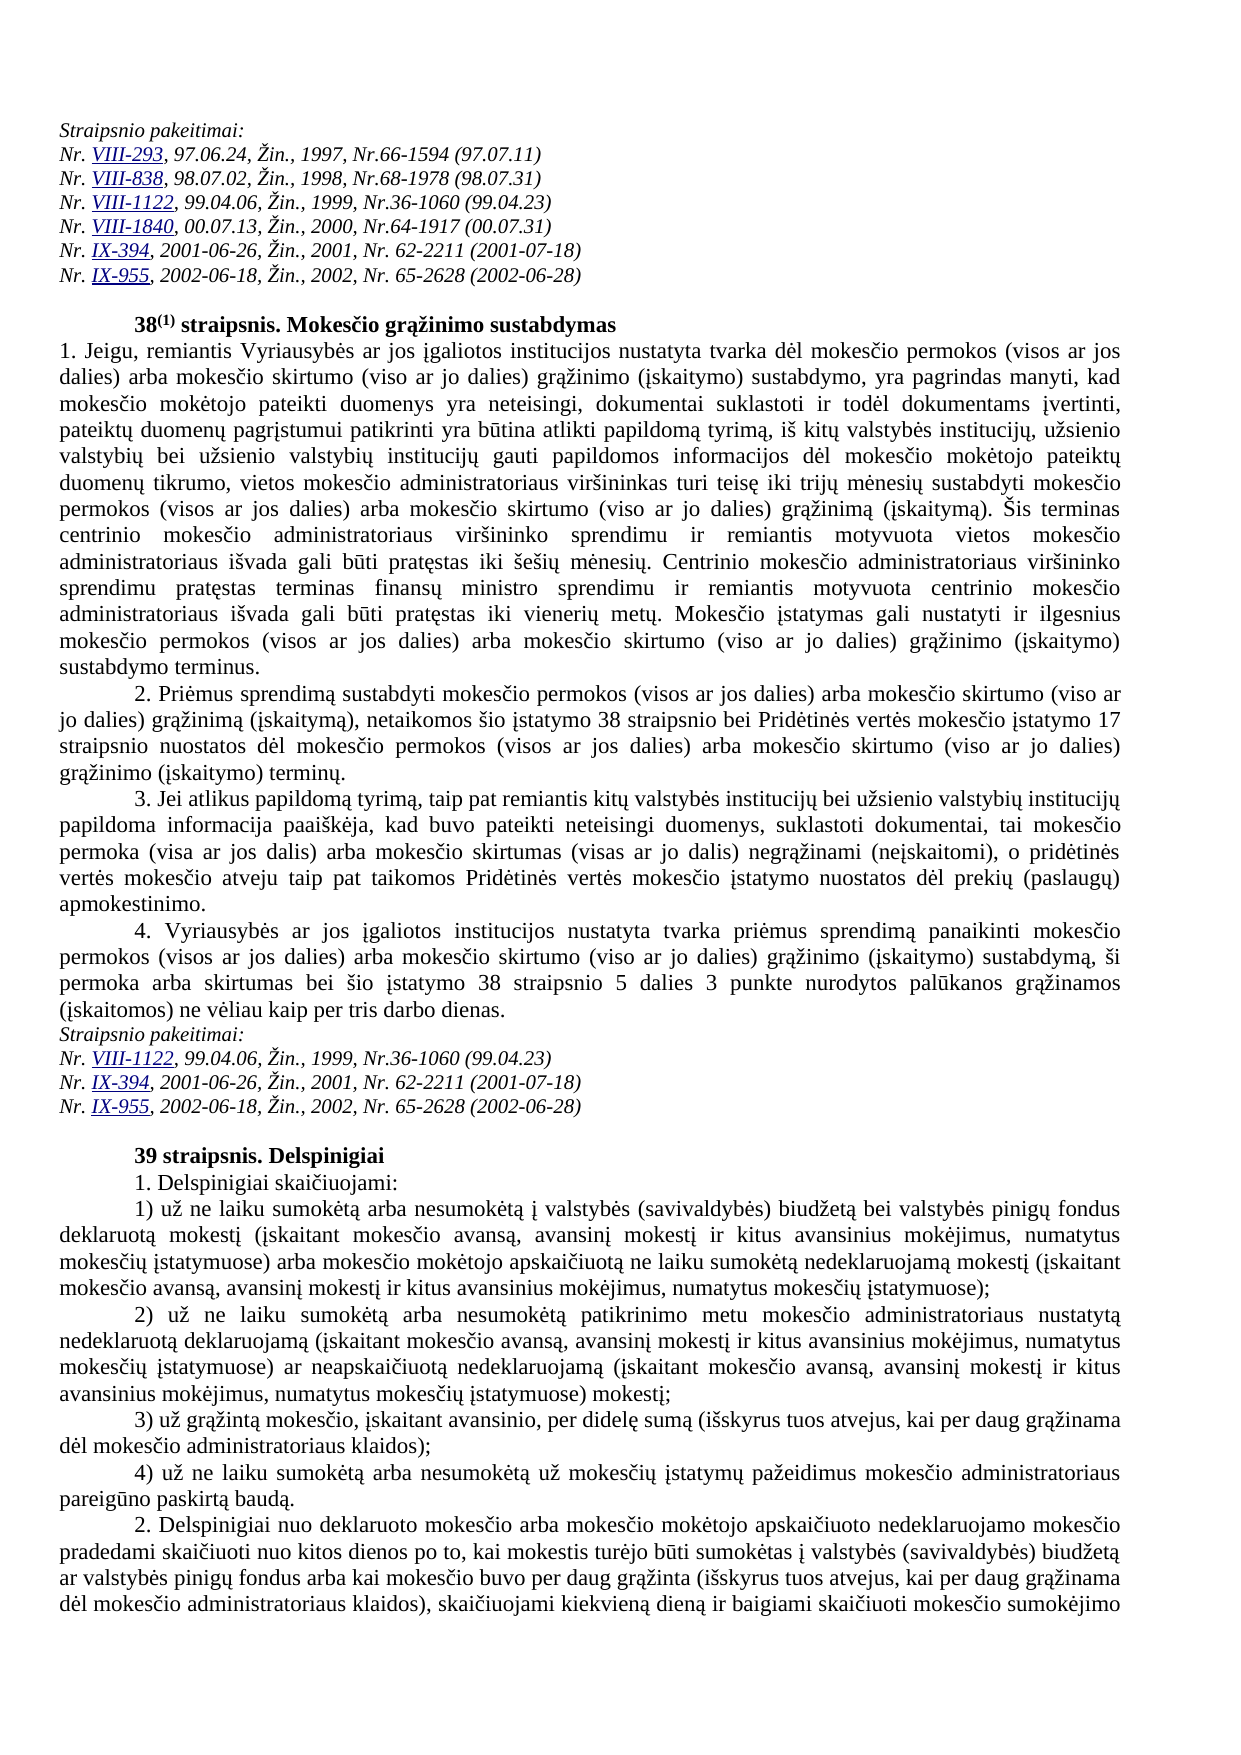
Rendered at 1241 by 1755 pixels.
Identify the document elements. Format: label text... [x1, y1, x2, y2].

text Nr. VIII-838, 98.07.02, Žin., 1998, Nr.68-1978 (98.07.31) [59, 166, 1122, 190]
text Nr. VIII-293, 97.06.24, Žin., 1997, Nr.66-1594 (97.07.11) [59, 142, 1122, 166]
text 4) už ne laiku sumokėtą arba nesumokėtą už mokesčių įstatymų pažeidimus mokesčio administratoriaus pareigūno paskirtą baudą. [59, 1459, 1122, 1511]
text 2. Delspinigiai nuo deklaruoto mokesčio arba mokesčio mokėtojo apskaičiuoto nedeklaruojamo mokesčio pradedami skaičiuoti nuo kitos dienos po to, kai mokestis turėjo būti sumokėtas į valstybės (savivaldybės) biudžetą ar valstybės pinigų fondus arba kai mokesčio buvo per daug grąžinta (išskyrus tuos atvejus, kai per daug grąžinama dėl mokesčio administratoriaus klaidos), skaičiuojami kiekvieną dieną ir baigiami skaičiuoti mokesčio sumokėjimo [59, 1511, 1122, 1617]
text Nr. IX-394, 2001-06-26, Žin., 2001, Nr. 62-2211 (2001-07-18) [59, 238, 1122, 262]
text 2. Priėmus sprendimą sustabdyti mokesčio permokos (visos ar jos dalies) arba mokesčio skirtumo (viso ar jo dalies) grąžinimą (įskaitymą), netaikomos šio įstatymo 38 straipsnio bei Pridėtinės vertės mokesčio įstatymo 17 straipsnio nuostatos dėl mokesčio permokos (visos ar jos dalies) arba mokesčio skirtumo (viso ar jo dalies) grąžinimo (įskaitymo) terminų. [59, 679, 1122, 785]
text Nr. IX-955, 2002-06-18, Žin., 2002, Nr. 65-2628 (2002-06-28) [59, 1094, 1122, 1118]
text Nr. VIII-1840, 00.07.13, Žin., 2000, Nr.64-1917 (00.07.31) [59, 214, 1122, 238]
text 39 straipsnis. Delspinigiai [59, 1142, 1122, 1169]
text 38(1) straipsnis. Mokesčio grąžinimo sustabdymas [59, 311, 1122, 337]
text Nr. IX-394, 2001-06-26, Žin., 2001, Nr. 62-2211 (2001-07-18) [59, 1070, 1122, 1094]
text 3) už grąžintą mokesčio, įskaitant avansinio, per didelę sumą (išskyrus tuos atvejus, kai per daug grąžinama dėl mokesčio administratoriaus klaidos); [59, 1406, 1122, 1459]
text 3. Jei atlikus papildomą tyrimą, taip pat remiantis kitų valstybės institucijų bei užsienio valstybių institucijų papildoma informacija paaiškėja, kad buvo pateikti neteisingi duomenys, suklastoti dokumentai, tai mokesčio permoka (visa ar jos dalis) arba mokesčio skirtumas (visas ar jo dalis) negrąžinami (neįskaitomi), o pridėtinės vertės mokesčio atveju taip pat taikomos Pridėtinės vertės mokesčio įstatymo nuostatos dėl prekių (paslaugų) apmokestinimo. [59, 785, 1122, 917]
text 1. Jeigu, remiantis Vyriausybės ar jos įgaliotos institucijos nustatyta tvarka dėl mokesčio permokos (visos ar jos dalies) arba mokesčio skirtumo (viso ar jo dalies) grąžinimo (įskaitymo) sustabdymo, yra pagrindas manyti, kad mokesčio mokėtojo pateikti duomenys yra neteisingi, dokumentai suklastoti ir todėl dokumentams įvertinti, pateiktų duomenų pagrįstumui patikrinti yra būtina atlikti papildomą tyrimą, iš kitų valstybės institucijų, užsienio valstybių bei užsienio valstybių institucijų gauti papildomos informacijos dėl mokesčio mokėtojo pateiktų duomenų tikrumo, vietos mokesčio administratoriaus viršininkas turi teisę iki trijų mėnesių sustabdyti mokesčio permokos (visos ar jos dalies) arba mokesčio skirtumo (viso ar jo dalies) grąžinimą (įskaitymą). Šis terminas centrinio mokesčio administratoriaus viršininko sprendimu ir remiantis motyvuota vietos mokesčio administratoriaus išvada gali būti pratęstas iki šešių mėnesių. Centrinio mokesčio administratoriaus viršininko sprendimu pratęstas terminas finansų ministro sprendimu ir remiantis motyvuota centrinio mokesčio administratoriaus išvada gali būti pratęstas iki vienerių metų. Mokesčio įstatymas gali nustatyti ir ilgesnius mokesčio permokos (visos ar jos dalies) arba mokesčio skirtumo (viso ar jo dalies) grąžinimo (įskaitymo) sustabdymo terminus. [59, 337, 1122, 679]
text Nr. VIII-1122, 99.04.06, Žin., 1999, Nr.36-1060 (99.04.23) [59, 190, 1122, 214]
text Straipsnio pakeitimai: [59, 118, 1122, 142]
text 2) už ne laiku sumokėtą arba nesumokėtą patikrinimo metu mokesčio administratoriaus nustatytą nedeklaruotą deklaruojamą (įskaitant mokesčio avansą, avansinį mokestį ir kitus avansinius mokėjimus, numatytus mokesčių įstatymuose) ar neapskaičiuotą nedeklaruojamą (įskaitant mokesčio avansą, avansinį mokestį ir kitus avansinius mokėjimus, numatytus mokesčių įstatymuose) mokestį; [59, 1301, 1122, 1406]
text 1) už ne laiku sumokėtą arba nesumokėtą į valstybės (savivaldybės) biudžetą bei valstybės pinigų fondus deklaruotą mokestį (įskaitant mokesčio avansą, avansinį mokestį ir kitus avansinius mokėjimus, numatytus mokesčių įstatymuose) arba mokesčio mokėtojo apskaičiuotą ne laiku sumokėtą nedeklaruojamą mokestį (įskaitant mokesčio avansą, avansinį mokestį ir kitus avansinius mokėjimus, numatytus mokesčių įstatymuose); [59, 1195, 1122, 1301]
text Nr. VIII-1122, 99.04.06, Žin., 1999, Nr.36-1060 (99.04.23) [59, 1046, 1122, 1070]
text 4. Vyriausybės ar jos įgaliotos institucijos nustatyta tvarka priėmus sprendimą panaikinti mokesčio permokos (visos ar jos dalies) arba mokesčio skirtumo (viso ar jo dalies) grąžinimo (įskaitymo) sustabdymą, ši permoka arba skirtumas bei šio įstatymo 38 straipsnio 5 dalies 3 punkte nurodytos palūkanos grąžinamos (įskaitomos) ne vėliau kaip per tris darbo dienas. [59, 917, 1122, 1022]
text Straipsnio pakeitimai: [59, 1022, 1122, 1046]
text Nr. IX-955, 2002-06-18, Žin., 2002, Nr. 65-2628 (2002-06-28) [59, 262, 1122, 287]
text 1. Delspinigiai skaičiuojami: [59, 1169, 1122, 1195]
